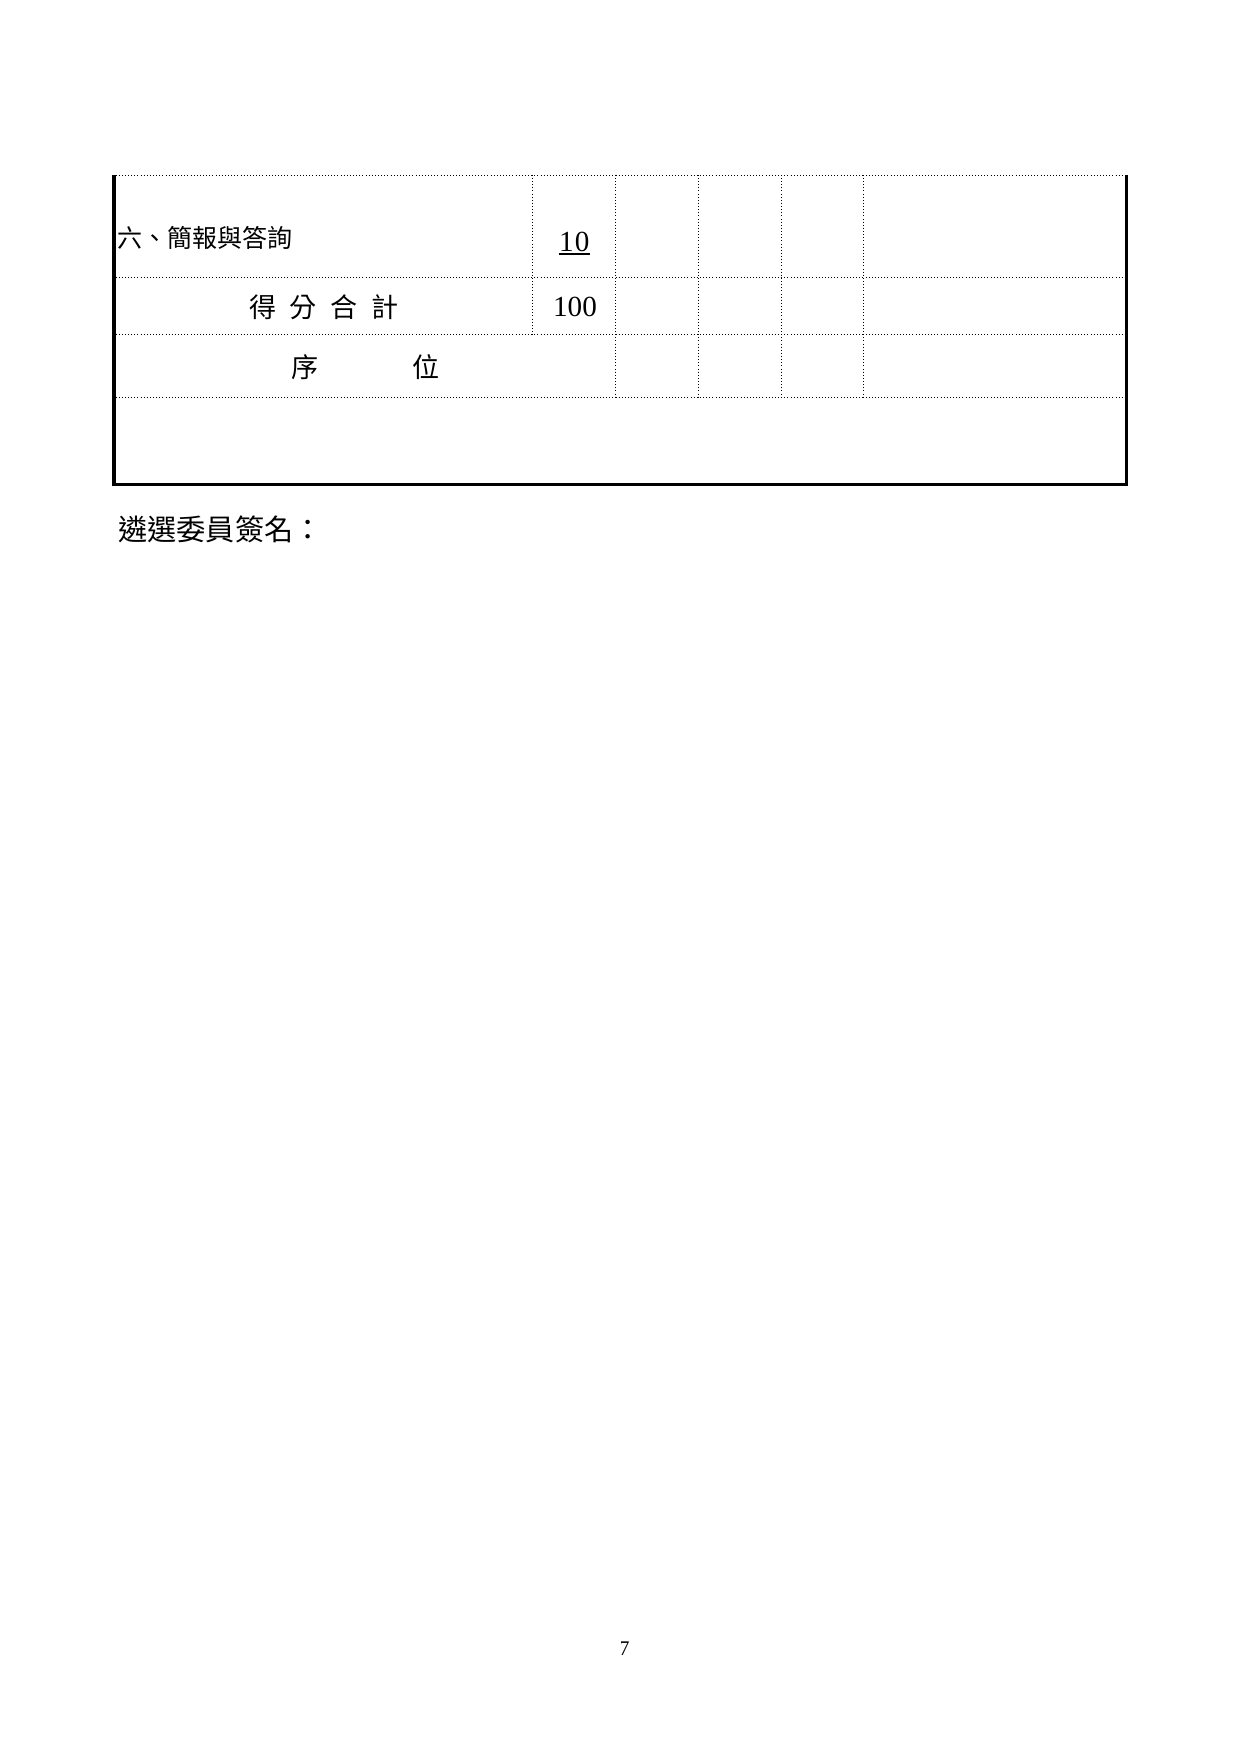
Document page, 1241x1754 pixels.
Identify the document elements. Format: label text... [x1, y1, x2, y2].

table_cell [781, 175, 864, 277]
table_cell 100 [533, 277, 615, 333]
table_cell [615, 277, 698, 333]
table_cell [781, 277, 864, 333]
table_cell [864, 175, 1125, 277]
table_cell 得 分 合 計 [116, 277, 533, 333]
table_cell 序 位 [116, 334, 615, 397]
table_cell [864, 334, 1125, 397]
table_cell [698, 277, 781, 333]
table_cell [615, 175, 698, 277]
table_cell [698, 334, 781, 397]
table_cell [781, 334, 864, 397]
table_cell [615, 334, 698, 397]
table_cell [864, 277, 1125, 333]
table_cell 10 [533, 175, 615, 277]
table_cell [698, 175, 781, 277]
table_cell 六、簡報與答詢 [116, 175, 533, 277]
text 遴選委員簽名： [118, 486, 1122, 548]
table_cell [116, 397, 1125, 483]
